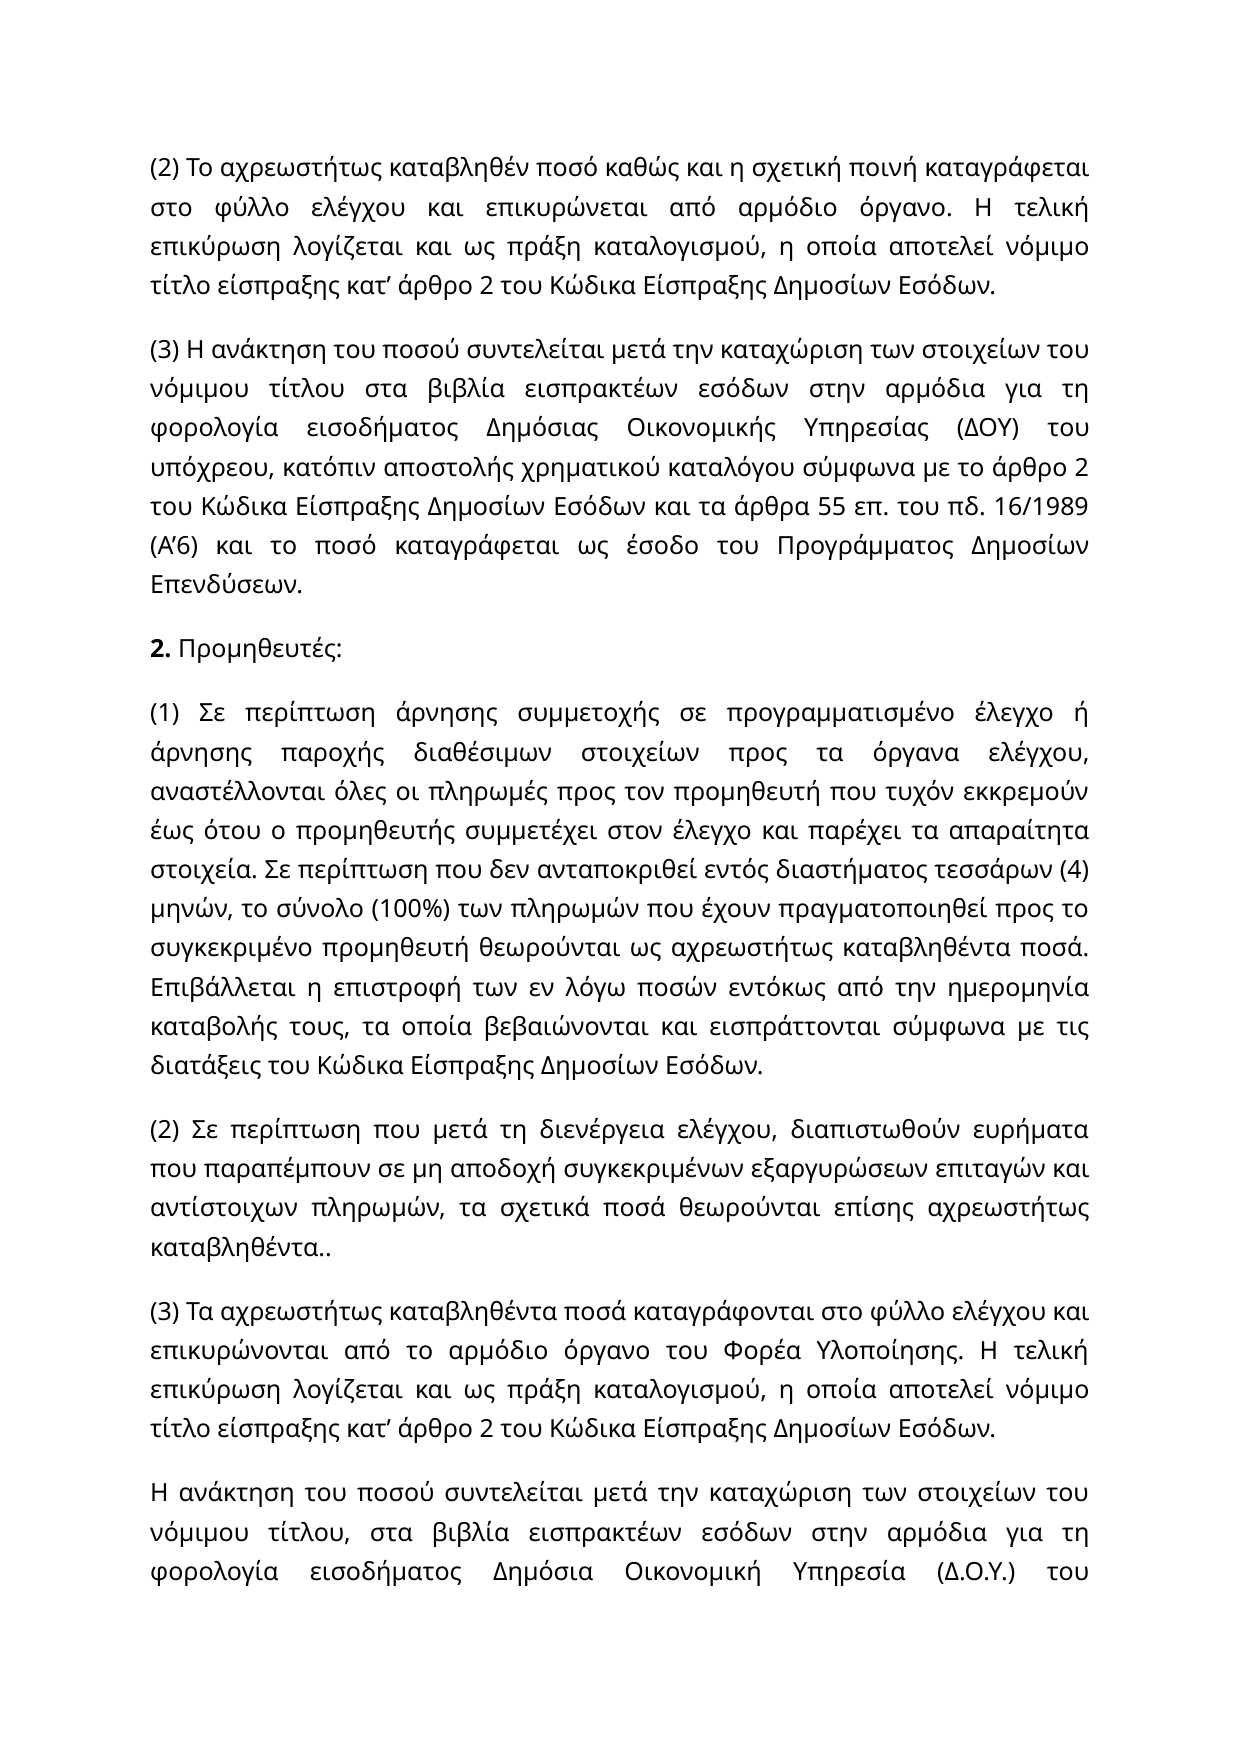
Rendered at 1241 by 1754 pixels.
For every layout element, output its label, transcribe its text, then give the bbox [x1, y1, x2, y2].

text (3) Η ανάκτηση του ποσού συντελείται μετά την καταχώριση των στοιχείων του νόμιμου τίτλου στα βιβλία εισπρακτέων εσόδων στην αρμόδια για τη φορολογία εισοδήματος Δημόσιας Οικονομικής Υπηρεσίας (ΔΟΥ) του υπόχρεου, κατόπιν αποστολής χρηματικού καταλόγου σύμφωνα με το άρθρο 2 του Κώδικα Είσπραξης Δημοσίων Εσόδων και τα άρθρα 55 επ. του πδ. 16/1989 (Α’6) και το ποσό καταγράφεται ως έσοδο του Προγράμματος Δημοσίων Επενδύσεων. [150, 332, 1090, 601]
text (2) Το αχρεωστήτως καταβληθέν ποσό καθώς και η σχετική ποινή καταγράφεται στο φύλλο ελέγχου και επικυρώνεται από αρμόδιο όργανο. Η τελική επικύρωση λογίζεται και ως πράξη καταλογισμού, η οποία αποτελεί νόμιμο τίτλο είσπραξης κατ’ άρθρο 2 του Κώδικα Είσπραξης Δημοσίων Εσόδων. [150, 150, 1090, 302]
text (3) Τα αχρεωστήτως καταβληθέντα ποσά καταγράφονται στο φύλλο ελέγχου και επικυρώνονται από το αρμόδιο όργανο του Φορέα Υλοποίησης. Η τελική επικύρωση λογίζεται και ως πράξη καταλογισμού, η οποία αποτελεί νόμιμο τίτλο είσπραξης κατ’ άρθρο 2 του Κώδικα Είσπραξης Δημοσίων Εσόδων. [150, 1293, 1090, 1445]
text (2) Σε περίπτωση που μετά τη διενέργεια ελέγχου, διαπιστωθούν ευρήματα που παραπέμπουν σε μη αποδοχή συγκεκριμένων εξαργυρώσεων επιταγών και αντίστοιχων πληρωμών, τα σχετικά ποσά θεωρούνται επίσης αχρεωστήτως καταβληθέντα.. [150, 1112, 1090, 1263]
text 2. Προμηθευτές: [150, 631, 1090, 665]
text (1) Σε περίπτωση άρνησης συμμετοχής σε προγραμματισμένο έλεγχο ή άρνησης παροχής διαθέσιμων στοιχείων προς τα όργανα ελέγχου, αναστέλλονται όλες οι πληρωμές προς τον προμηθευτή που τυχόν εκκρεμούν έως ότου ο προμηθευτής συμμετέχει στον έλεγχο και παρέχει τα απαραίτητα στοιχεία. Σε περίπτωση που δεν ανταποκριθεί εντός διαστήματος τεσσάρων (4) μηνών, το σύνολο (100%) των πληρωμών που έχουν πραγματοποιηθεί προς το συγκεκριμένο προμηθευτή θεωρούνται ως αχρεωστήτως καταβληθέντα ποσά. Επιβάλλεται η επιστροφή των εν λόγω ποσών εντόκως από την ημερομηνία καταβολής τους, τα οποία βεβαιώνονται και εισπράττονται σύμφωνα με τις διατάξεις του Κώδικα Είσπραξης Δημοσίων Εσόδων. [150, 695, 1090, 1082]
text Η ανάκτηση του ποσού συντελείται μετά την καταχώριση των στοιχείων του νόμιμου τίτλου, στα βιβλία εισπρακτέων εσόδων στην αρμόδια για τη φορολογία εισοδήματος Δημόσια Οικονομική Υπηρεσία (Δ.Ο.Υ.) του [150, 1475, 1090, 1587]
